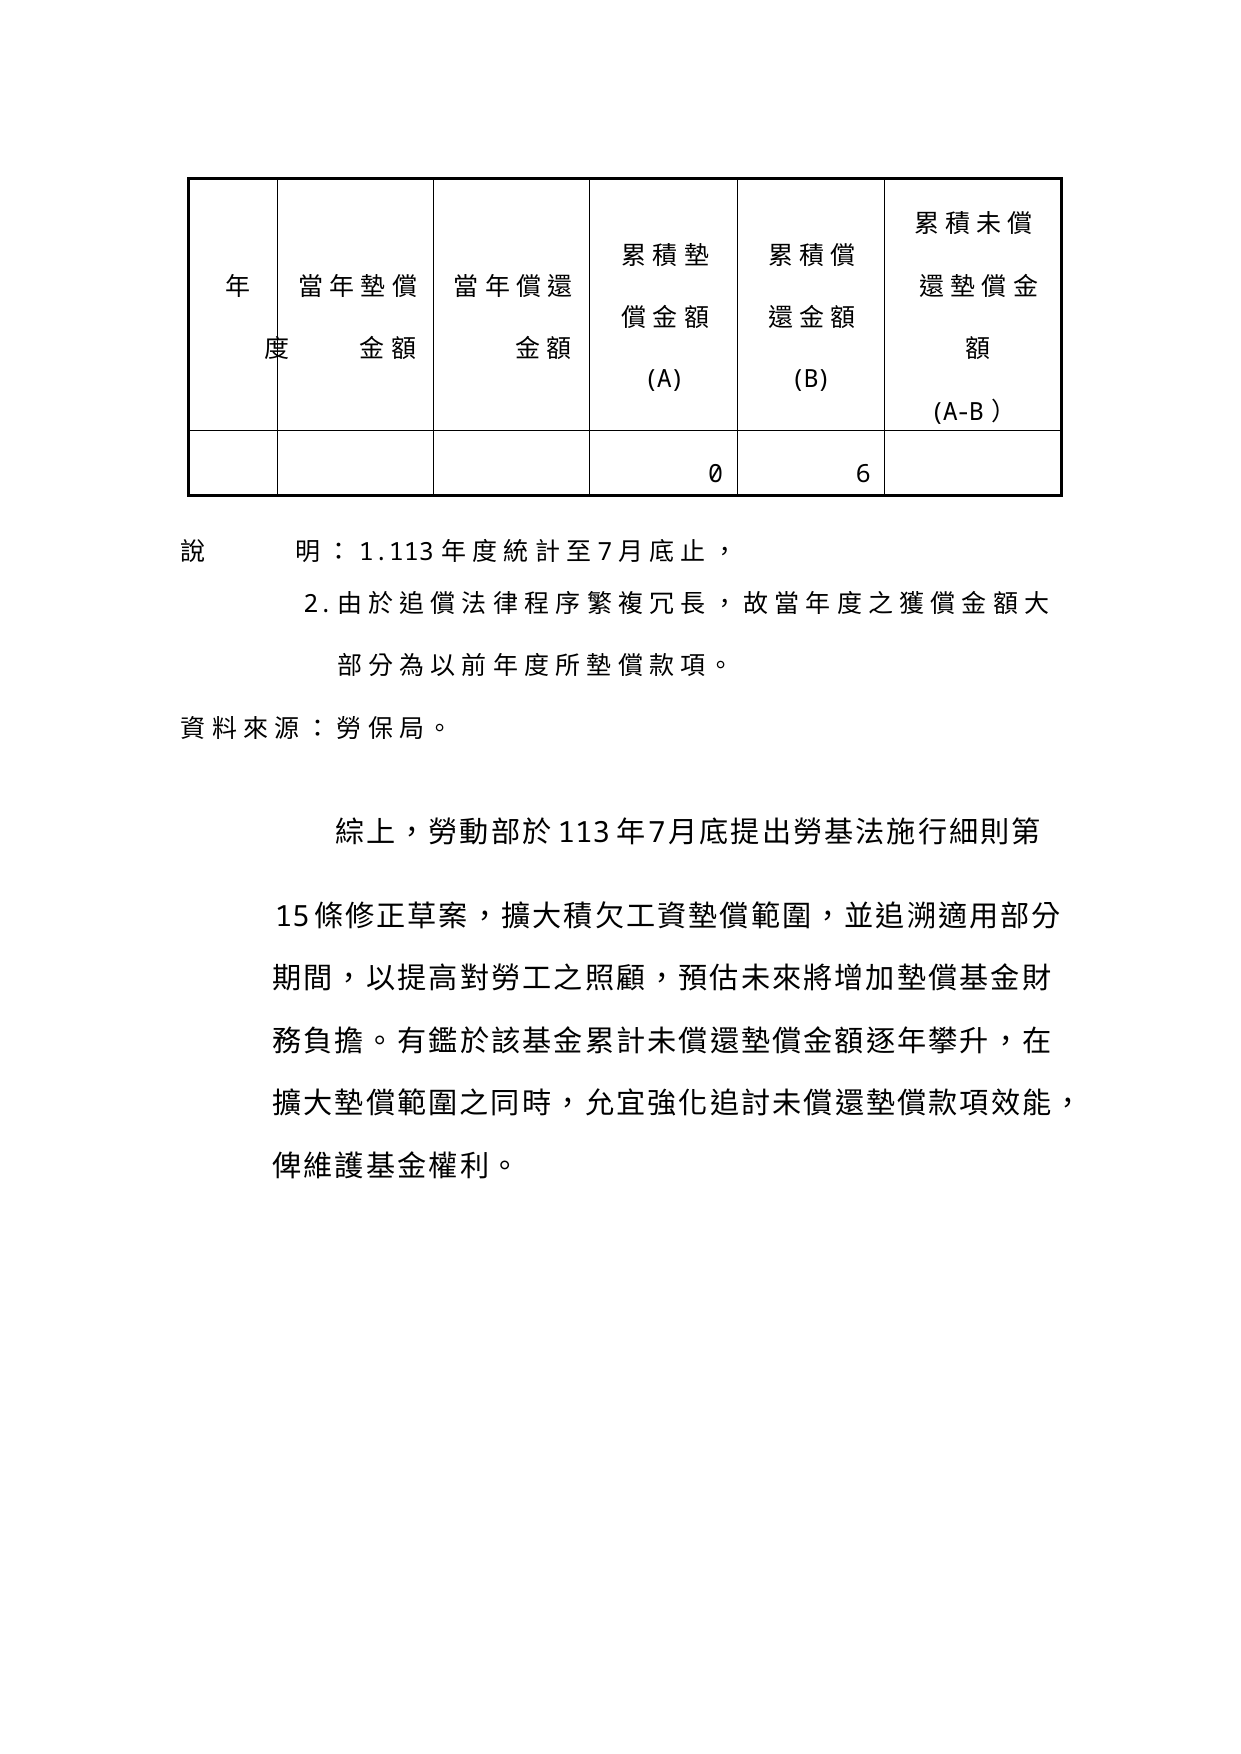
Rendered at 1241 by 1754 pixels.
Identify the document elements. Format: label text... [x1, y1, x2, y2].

table_cell [190, 431, 277, 494]
table_header 當年墊償金額 [278, 180, 433, 430]
table_cell [885, 431, 1060, 494]
text 綜上，勞動部於113年7月底提出勞基法施行細則第15條修正草案，擴大積欠工資墊償範圍，並追溯適用部分期間，以提高對勞工之照顧，預估未來將增加墊償基金財務負擔。有鑑於該基金累計未償還墊償金額逐年攀升，在擴大墊償範圍之同時，允宜強化追討未償還墊償款項效能，俾維護基金權利。 [266, 747, 1063, 1184]
text 說 明：1.113年度統計至7月底止， [177, 497, 1063, 559]
table_cell 0 [590, 431, 737, 494]
text 2.由於追償法律程序繁複冗長，故當年度之獲償金額大部分為以前年度所墊償款項。 [297, 559, 1063, 684]
table_header 累積墊償金額(A) [590, 180, 737, 430]
table_cell [434, 431, 589, 494]
table_header 累積未償還墊償金額 (A-B） [885, 180, 1060, 430]
table_cell 6 [738, 431, 884, 494]
text 資料來源：勞保局。 [177, 684, 1063, 747]
table_cell [278, 431, 433, 494]
table_header 累積償還金額(B) [738, 180, 884, 430]
table_header 年度 [190, 180, 277, 430]
table_header 當年償還金額 [434, 180, 589, 430]
